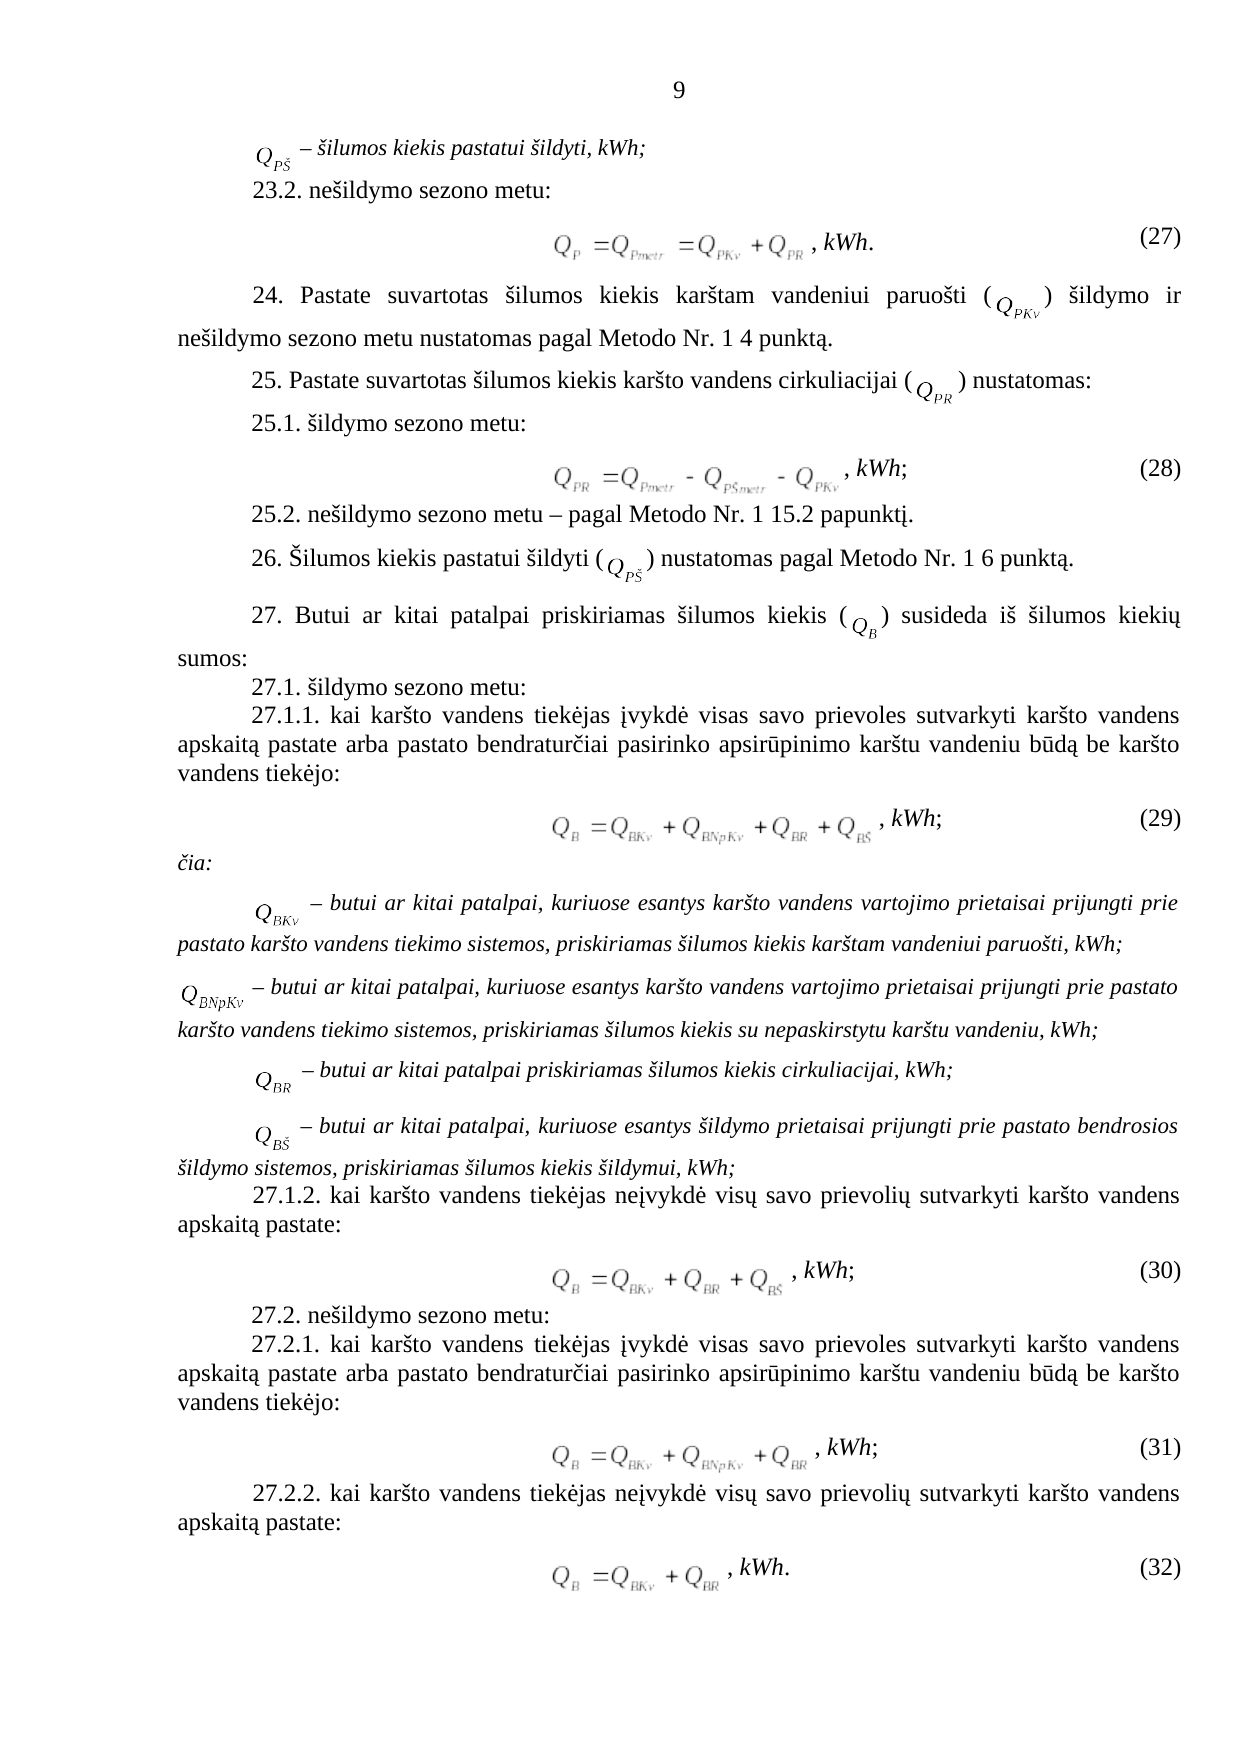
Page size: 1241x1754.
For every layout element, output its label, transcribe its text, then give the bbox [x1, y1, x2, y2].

text – šilumos kiekis pastatui šildyti, kWh; [177, 118, 1181, 175]
text 27.1.2. kai karšto vandens tiekėjas neįvykdė visų savo prievolių sutvarkyti karšto vandens apskaitą pastate: [177, 1181, 1181, 1238]
text 25. Pastate suvartotas šilumos kiekis karšto vandens cirkuliacijai () nustatomas: [177, 351, 1181, 408]
text 27.1. šildymo sezono metu: [177, 672, 1181, 700]
text , kWh. (27) [177, 204, 1181, 267]
text 27. Butui ar kitai patalpai priskiriamas šilumos kiekis () susideda iš šilumos kiekių sumos: [177, 587, 1181, 672]
text – butui ar kitai patalpai priskiriamas šilumos kiekis cirkuliacijai, kWh; [177, 1043, 1181, 1097]
text , kWh. (32) [177, 1535, 1181, 1598]
text 26. Šilumos kiekis pastatui šildyti () nustatomas pagal Metodo Nr. 1 6 punktą. [177, 527, 1181, 587]
text 27.2.1. kai karšto vandens tiekėjas įvykdė visas savo prievoles sutvarkyti karšto vandens apskaitą pastate arba pastato bendraturčiai pasirinko apsirūpinimo karštu vandeniu būdą be karšto vandens tiekėjo: [177, 1329, 1181, 1415]
text , kWh; (31) [177, 1415, 1181, 1478]
text 27.2.2. kai karšto vandens tiekėjas neįvykdė visų savo prievolių sutvarkyti karšto vandens apskaitą pastate: [177, 1478, 1181, 1535]
text , kWh; (28) [177, 436, 1181, 499]
text , kWh; (30) [177, 1238, 1181, 1300]
text 23.2. nešildymo sezono metu: [177, 175, 1181, 204]
text 25.1. šildymo sezono metu: [177, 408, 1181, 436]
text 27.1.1. kai karšto vandens tiekėjas įvykdė visas savo prievoles sutvarkyti karšto vandens apskaitą pastate arba pastato bendraturčiai pasirinko apsirūpinimo karštu vandeniu būdą be karšto vandens tiekėjo: [177, 700, 1181, 787]
text , kWh; (29) [177, 787, 1181, 849]
text 25.2. nešildymo sezono metu – pagal Metodo Nr. 1 15.2 papunktį. [177, 499, 1181, 527]
text čia: [177, 849, 1181, 875]
text – butui ar kitai patalpai, kuriuose esantys šildymo prietaisai prijungti prie pastato bendrosios šildymo sistemos, priskiriamas šilumos kiekis šildymui, kWh; [177, 1097, 1181, 1181]
text 24. Pastate suvartotas šilumos kiekis karštam vandeniui paruošti () šildymo ir nešildymo sezono metu nustatomas pagal Metodo Nr. 1 4 punktą. [177, 267, 1181, 351]
text 27.2. nešildymo sezono metu: [177, 1300, 1181, 1329]
text – butui ar kitai patalpai, kuriuose esantys karšto vandens vartojimo prietaisai prijungti prie pastato karšto vandens tiekimo sistemos, priskiriamas šilumos kiekis karštam vandeniui paruošti, kWh; – butui ar kitai patalpai, kuriuose esantys karšto vandens vartojimo prietaisai prijungti prie pastato karšto vandens tiekimo sistemos, priskiriamas šilumos kiekis su nepaskirstytu karštu vandeniu, kWh; [177, 875, 1181, 1043]
